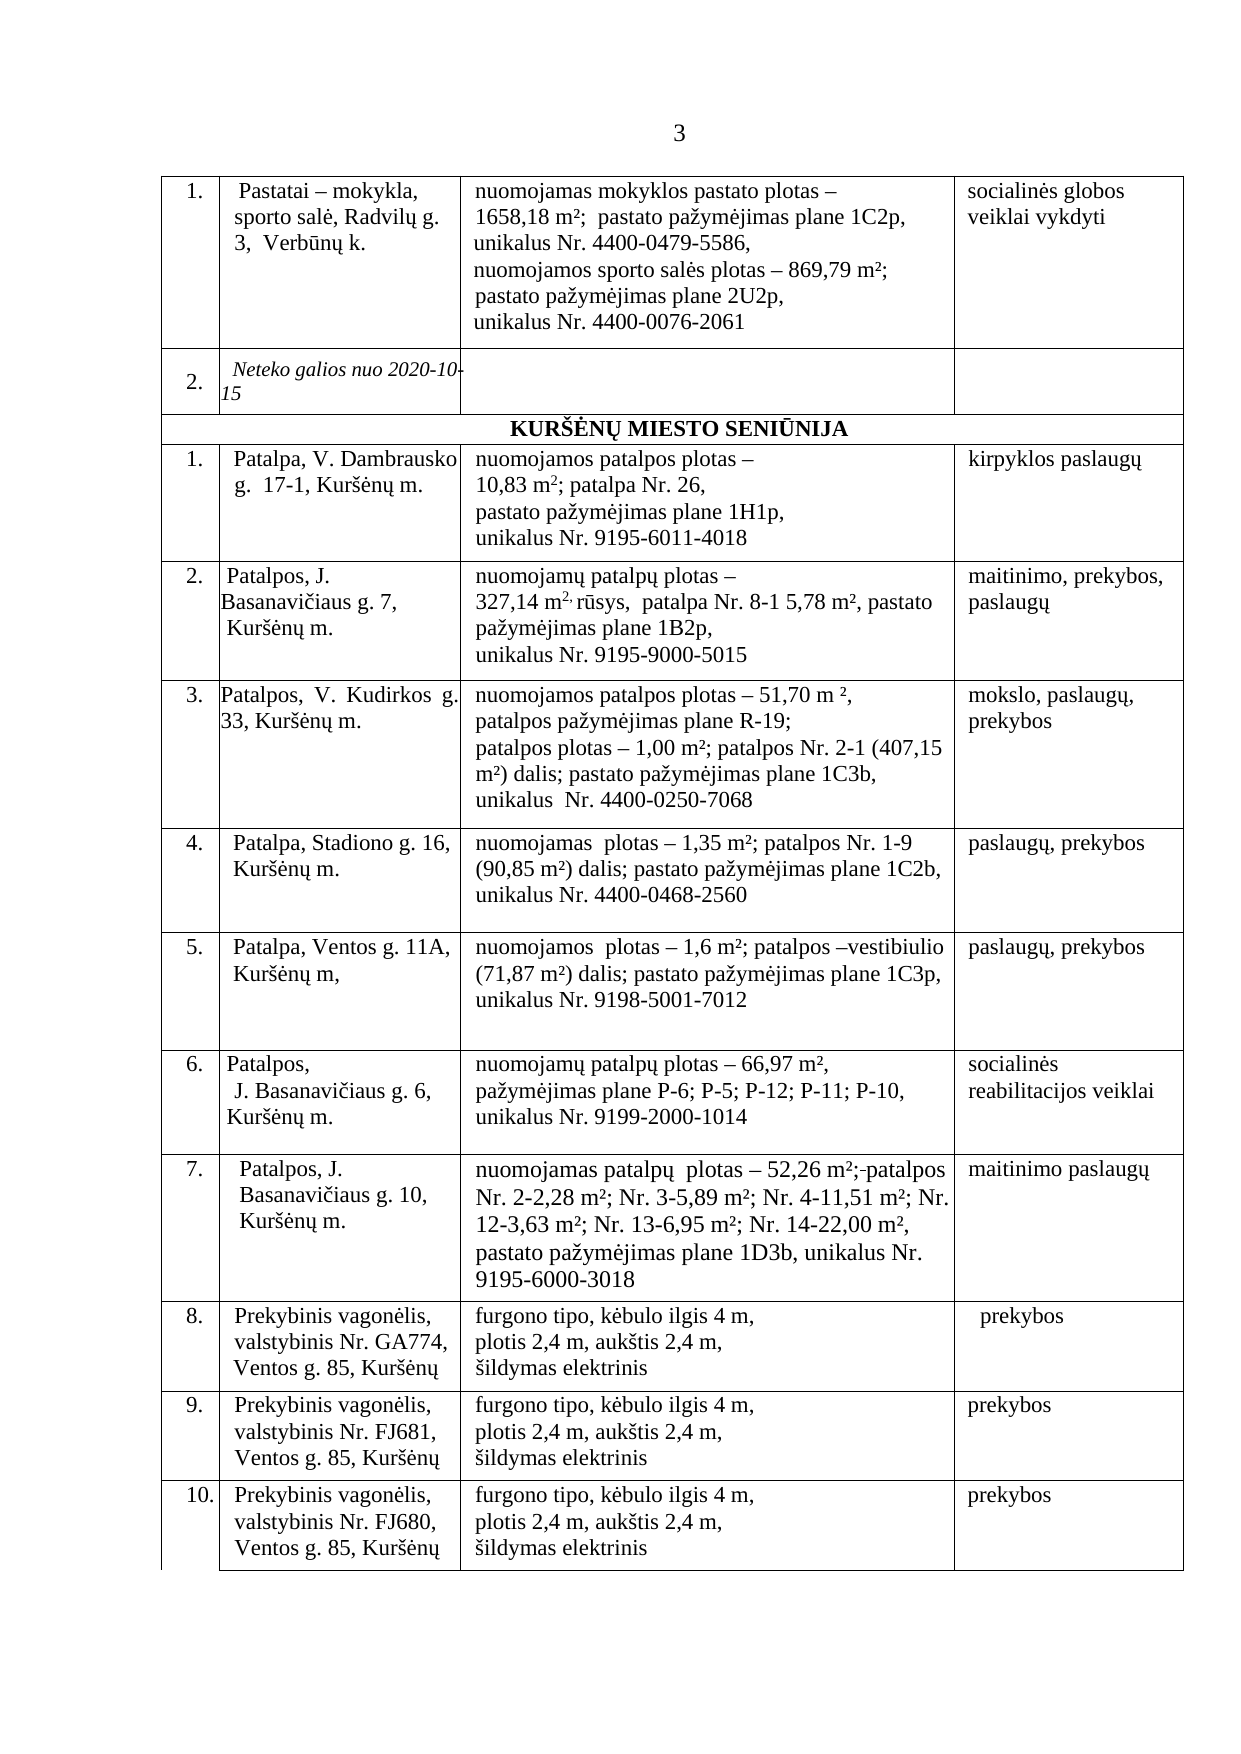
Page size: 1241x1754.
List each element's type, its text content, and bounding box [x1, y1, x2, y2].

table_cell furgono tipo, kėbulo ilgis 4 m, plotis 2,4 m, aukštis 2,4 m, šildymas elektrinis [461, 1392, 954, 1480]
table_cell kirpyklos paslaugų [955, 445, 1183, 561]
table_cell [461, 349, 954, 414]
table_cell 5. [162, 933, 219, 1049]
table_cell [955, 349, 1183, 414]
table_cell nuomojamas patalpų plotas – 52,26 m²; patalpos Nr. 2-2,28 m²; Nr. 3-5,89 m²; Nr. 4-11,51 m²; Nr. 12-3,63 m²; Nr. 13-6,95 m²; Nr. 14-22,00 m², pastato pažymėjimas plane 1D3b, unikalus Nr. 9195-6000-3018 [461, 1155, 954, 1301]
table_cell Patalpos, J. Basanavičiaus g. 6, Kuršėnų m. [220, 1051, 460, 1154]
table_cell Prekybinis vagonėlis, valstybinis Nr. FJ680, Ventos g. 85, Kuršėnų m. [220, 1481, 460, 1570]
table_cell nuomojamos plotas – 1,6 m²; patalpos –vestibiulio (71,87 m²) dalis; pastato pažymėjimas plane 1C3p, unikalus Nr. 9198-5001-7012 [461, 933, 954, 1049]
table_cell Patalpos, J. Basanavičiaus g. 10, Kuršėnų m. [220, 1155, 460, 1301]
table_cell maitinimo paslaugų [955, 1155, 1183, 1301]
table_cell prekybos [955, 1481, 1183, 1570]
table_cell 6. [162, 1051, 219, 1154]
table_cell nuomojamas plotas – 1,35 m²; patalpos Nr. 1-9 (90,85 m²) dalis; pastato pažymėjimas plane 1C2b, unikalus Nr. 4400-0468-2560 [461, 829, 954, 932]
table_cell prekybos [955, 1302, 1183, 1391]
table_cell nuomojamos patalpos plotas – 51,70 m ², patalpos pažymėjimas plane R-19; patalpos plotas – 1,00 m²; patalpos Nr. 2-1 (407,15 m²) dalis; pastato pažymėjimas plane 1C3b, unikalus Nr. 4400-0250-7068 [461, 681, 954, 828]
table_cell 9. [162, 1392, 219, 1480]
table_cell nuomojamos patalpos plotas – 10,83 m2; patalpa Nr. 26, pastato pažymėjimas plane 1H1p, unikalus Nr. 9195-6011-4018 [461, 445, 954, 561]
table_cell Patalpos, J. Basanavičiaus g. 7, Kuršėnų m. [220, 562, 460, 680]
table_cell nuomojamas mokyklos pastato plotas – 1658,18 m²; pastato pažymėjimas plane 1C2p, unikalus Nr. 4400-0479-5586, nuomojamos sporto salės plotas – 869,79 m²; pastato pažymėjimas plane 2U2p, unikalus Nr. 4400-0076-2061 [461, 177, 954, 348]
table_cell Patalpa, Stadiono g. 16, Kuršėnų m. [220, 829, 460, 932]
table_cell paslaugų, prekybos [955, 829, 1183, 932]
table_cell socialinės reabilitacijos veiklai [955, 1051, 1183, 1154]
table_cell KURŠĖNŲ MIESTO SENIŪNIJA [162, 415, 1183, 444]
table_cell mokslo, paslaugų, prekybos [955, 681, 1183, 828]
table_cell 2. [162, 562, 219, 680]
table_cell Patalpa, V. Dambrausko g. 17-1, Kuršėnų m. [220, 445, 460, 561]
table_cell nuomojamų patalpų plotas – 327,14 m2, rūsys, patalpa Nr. 8-1 5,78 m², pastato pažymėjimas plane 1B2p, unikalus Nr. 9195-9000-5015 [461, 562, 954, 680]
table_cell Prekybinis vagonėlis, valstybinis Nr. GA774, Ventos g. 85, Kuršėnų m. [220, 1302, 460, 1391]
table_cell 4. [162, 829, 219, 932]
table_cell nuomojamų patalpų plotas – 66,97 m², pažymėjimas plane P-6; P-5; P-12; P-11; P-10, unikalus Nr. 9199-2000-1014 [461, 1051, 954, 1154]
table_cell Patalpa, Ventos g. 11A, Kuršėnų m, [220, 933, 460, 1049]
table_cell Prekybinis vagonėlis, valstybinis Nr. FJ681, Ventos g. 85, Kuršėnų m. [220, 1392, 460, 1480]
table_cell furgono tipo, kėbulo ilgis 4 m, plotis 2,4 m, aukštis 2,4 m, šildymas elektrinis [461, 1302, 954, 1391]
table_cell Patalpos, V. Kudirkos g. 33, Kuršėnų m. [220, 681, 460, 828]
table_cell Neteko galios nuo 2020-10-15 [220, 349, 460, 414]
table_cell 1. [162, 177, 219, 348]
table_cell 3. [162, 681, 219, 828]
table_cell socialinės globos veiklai vykdyti [955, 177, 1183, 348]
table_cell paslaugų, prekybos [955, 933, 1183, 1049]
table_cell Pastatai – mokykla, sporto salė, Radvilų g. 3, Verbūnų k. [220, 177, 460, 348]
table_cell 7. [162, 1155, 219, 1301]
table_cell 8. [162, 1302, 219, 1391]
table_cell 1. [162, 445, 219, 561]
table_cell prekybos [955, 1392, 1183, 1480]
table_cell furgono tipo, kėbulo ilgis 4 m, plotis 2,4 m, aukštis 2,4 m, šildymas elektrinis [461, 1481, 954, 1570]
table_cell maitinimo, prekybos, paslaugų [955, 562, 1183, 680]
table_cell 10. [162, 1481, 219, 1570]
table_cell 2. [162, 349, 219, 414]
